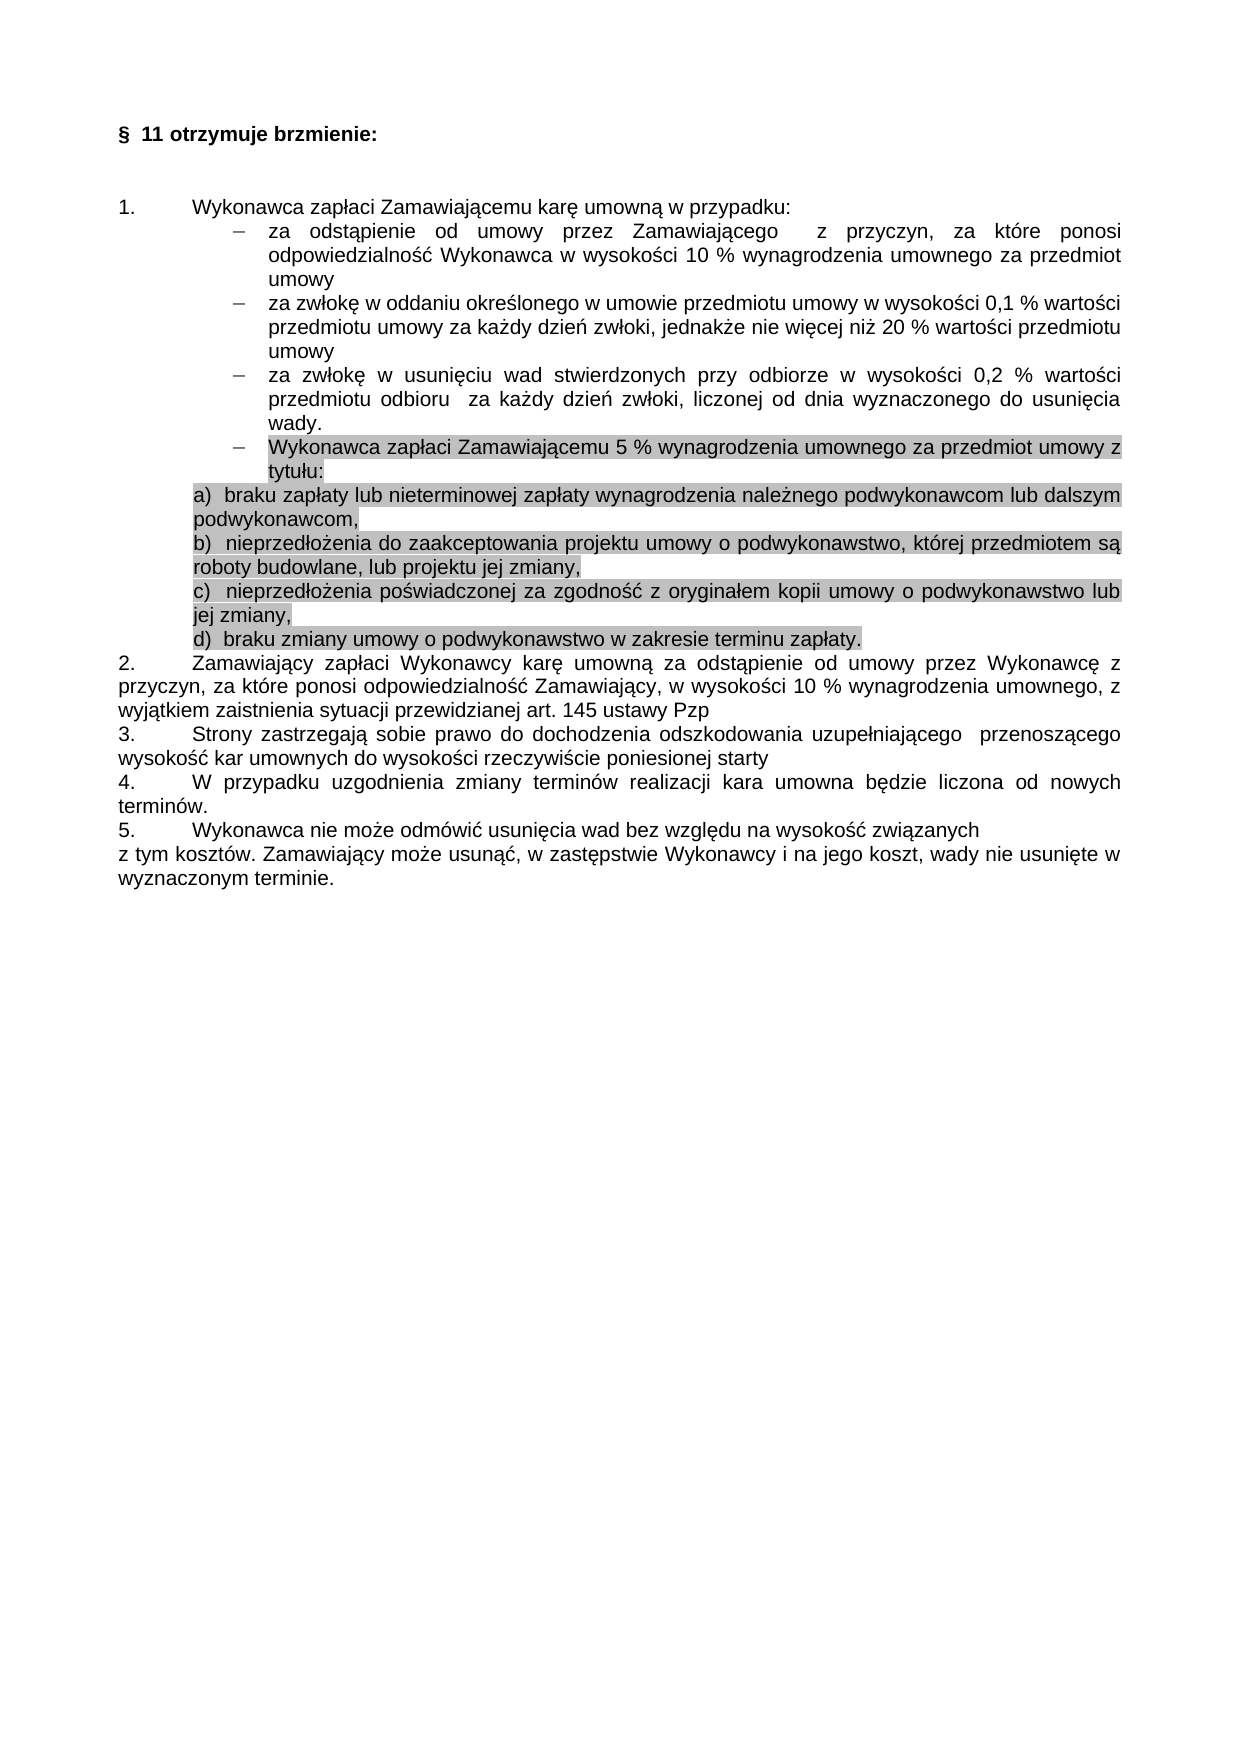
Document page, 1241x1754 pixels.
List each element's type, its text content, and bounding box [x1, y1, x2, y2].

list za zwłokę w usunięciu wad stwierdzonych przy odbiorze w wysokości 0,2 % wartości przedmiotu odbioru za każdy dzień zwłoki, liczonej od dnia wyznaczonego do usunięcia wady. [231, 363, 1122, 435]
list za odstąpienie od umowy przez Zamawiającego z przyczyn, za które ponosi odpowiedzialność Wykonawca w wysokości 10 % wynagrodzenia umownego za przedmiot umowy [231, 219, 1122, 291]
text 1. Wykonawca zapłaci Zamawiającemu karę umowną w przypadku: [118, 195, 1122, 219]
list za zwłokę w oddaniu określonego w umowie przedmiotu umowy w wysokości 0,1 % wartości przedmiotu umowy za każdy dzień zwłoki, jednakże nie więcej niż 20 % wartości przedmiotu umowy [231, 291, 1122, 363]
text 4. W przypadku uzgodnienia zmiany terminów realizacji kara umowna będzie liczona od nowych terminów. [118, 770, 1122, 818]
text 5. Wykonawca nie może odmówić usunięcia wad bez względu na wysokość związanych [118, 818, 1122, 842]
list c) nieprzedłożenia poświadczonej za zgodność z oryginałem kopii umowy o podwykonawstwo lub jej zmiany, [193, 578, 1122, 626]
list Wykonawca zapłaci Zamawiającemu 5 % wynagrodzenia umownego za przedmiot umowy z tytułu: [231, 435, 1122, 483]
list d) braku zmiany umowy o podwykonawstwo w zakresie terminu zapłaty. [193, 626, 1122, 650]
text z tym kosztów. Zamawiający może usunąć, w zastępstwie Wykonawcy i na jego koszt, wady nie usunięte w wyznaczonym terminie. [118, 842, 1122, 890]
text 2. Zamawiający zapłaci Wykonawcy karę umowną za odstąpienie od umowy przez Wykonawcę z przyczyn, za które ponosi odpowiedzialność Zamawiający, w wysokości 10 % wynagrodzenia umownego, z wyjątkiem zaistnienia sytuacji przewidzianej art. 145 ustawy Pzp [118, 650, 1122, 722]
text § 11 otrzymuje brzmienie: [118, 118, 1122, 147]
text 3. Strony zastrzegają sobie prawo do dochodzenia odszkodowania uzupełniającego przenoszącego wysokość kar umownych do wysokości rzeczywiście poniesionej starty [118, 722, 1122, 770]
list b) nieprzedłożenia do zaakceptowania projektu umowy o podwykonawstwo, której przedmiotem są roboty budowlane, lub projektu jej zmiany, [193, 531, 1122, 578]
list a) braku zapłaty lub nieterminowej zapłaty wynagrodzenia należnego podwykonawcom lub dalszym podwykonawcom, [193, 483, 1122, 531]
